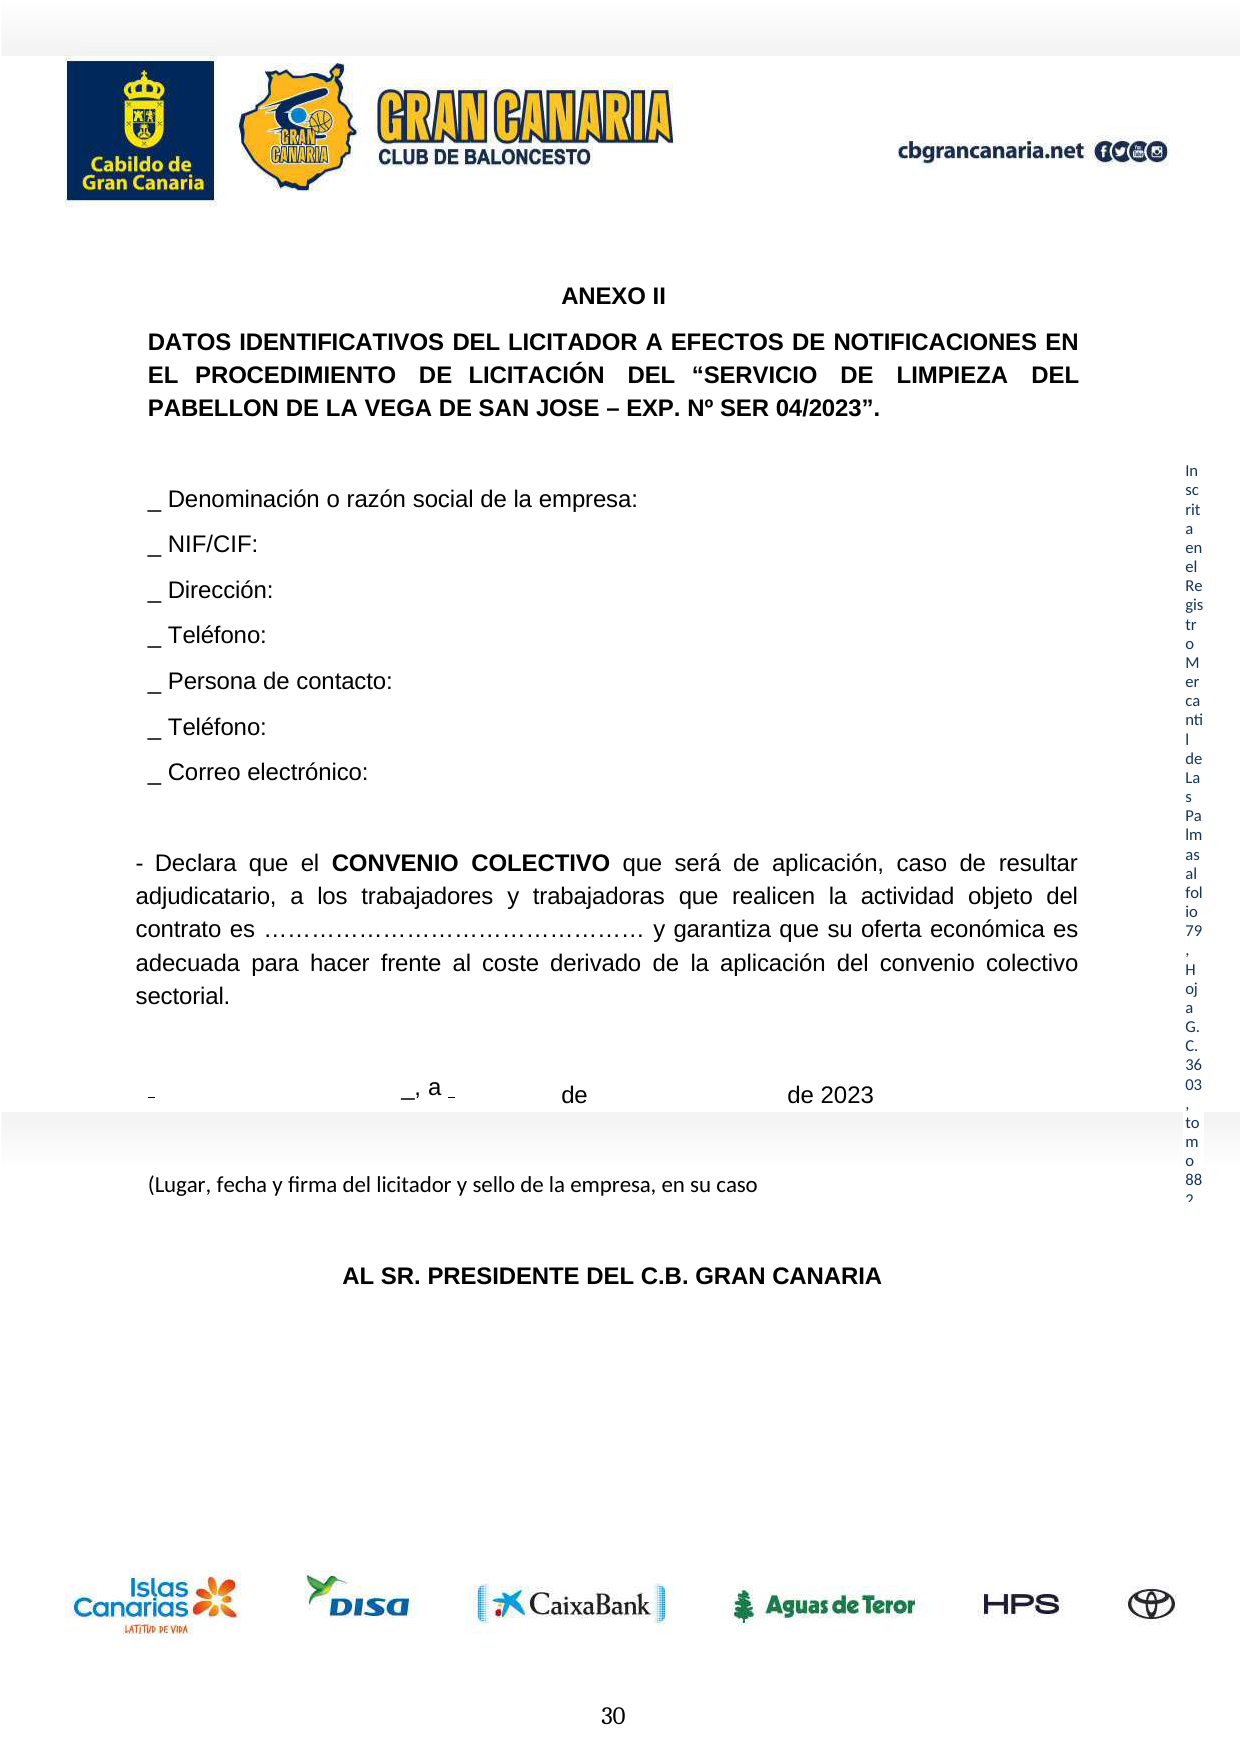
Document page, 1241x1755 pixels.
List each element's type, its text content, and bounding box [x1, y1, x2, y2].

text Inscrita en el Registro Mercantil de Las Palmas al folio 79, Hoja G.C. 3603, tomo 882 Gral.- N.I.F.: A-35310598 [1185, 461, 1204, 1202]
